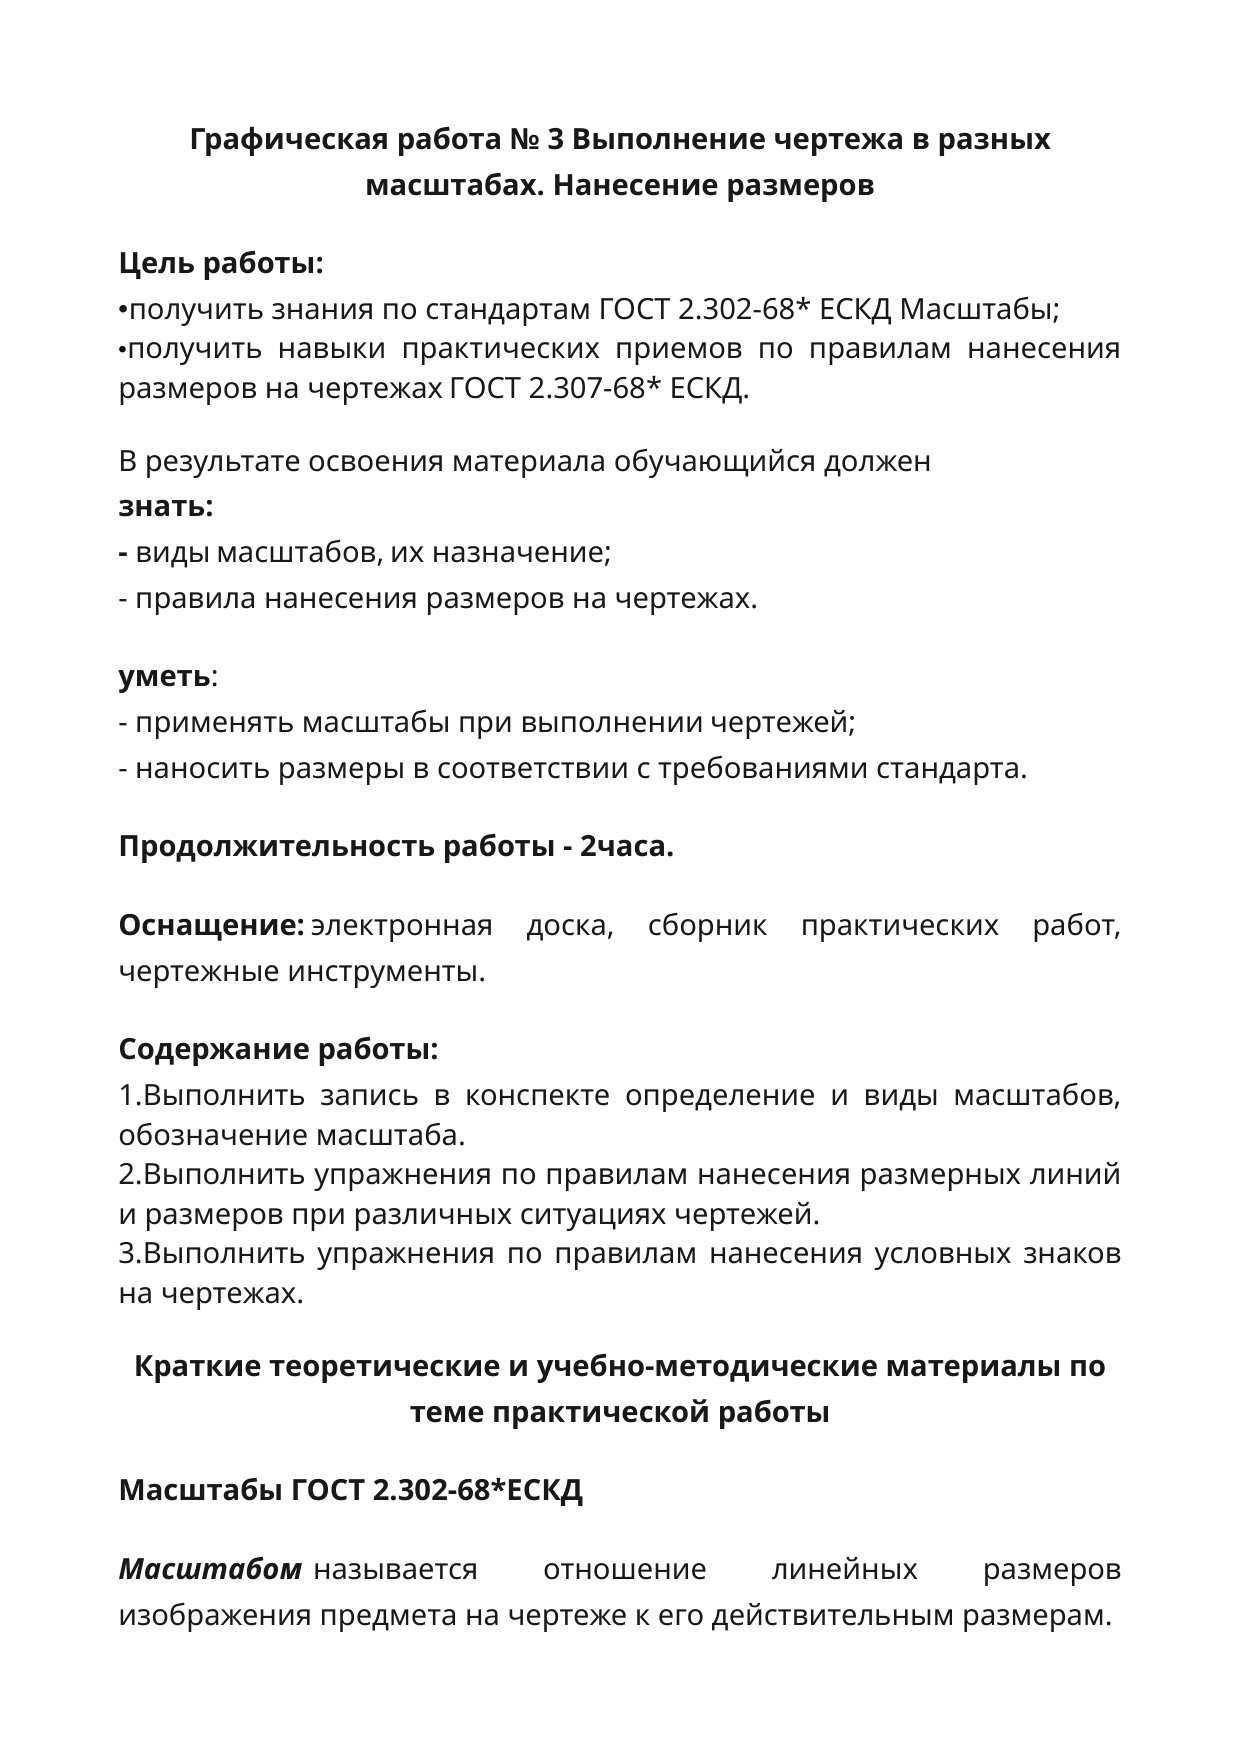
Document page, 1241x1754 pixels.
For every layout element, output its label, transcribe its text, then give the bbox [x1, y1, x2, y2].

text Масштабом называется отношение линейных размеров изображения предмета на чертеже к его действительным размерам. [118, 1548, 1122, 1633]
list получить знания по стандартам ГОСТ 2.302-68* ЕСКД Масштабы; [118, 288, 1122, 328]
text Содержание работы: [118, 1028, 1122, 1068]
text В результате освоения материала обучающийся должен [118, 440, 1122, 480]
text - применять масштабы при выполнении чертежей; [118, 701, 1122, 741]
text Оснащение: электронная доска, сборник практических работ, чертежные инструменты. [118, 904, 1122, 989]
list Выполнить упражнения по правилам нанесения условных знаков на чертежах. [118, 1233, 1122, 1312]
text - правила нанесения размеров на чертежах. [118, 577, 1122, 617]
text - наносить размеры в соответствии с требованиями стандарта. [118, 747, 1122, 787]
list Выполнить упражнения по правилам нанесения размерных линий и размеров при различных ситуациях чертежей. [118, 1153, 1122, 1233]
text знать: [118, 486, 1122, 525]
text Краткие теоретические и учебно-методические материалы по теме практической работы [118, 1345, 1122, 1431]
text Графическая работа № 3 Выполнение чертежа в разных масштабах. Нанесение размеров [118, 118, 1122, 203]
text Цель работы: [118, 242, 1122, 282]
list получить навыки практических приемов по правилам нанесения размеров на чертежах ГОСТ 2.307-68* ЕСКД. [118, 328, 1122, 407]
text - виды масштабов, их назначение; [118, 531, 1122, 571]
text уметь: [118, 656, 1122, 695]
text Масштабы ГОСТ 2.302-68*ЕСКД [118, 1469, 1122, 1509]
list Выполнить запись в конспекте определение и виды масштабов, обозначение масштаба. [118, 1074, 1122, 1153]
text Продолжительность работы - 2часа. [118, 826, 1122, 865]
